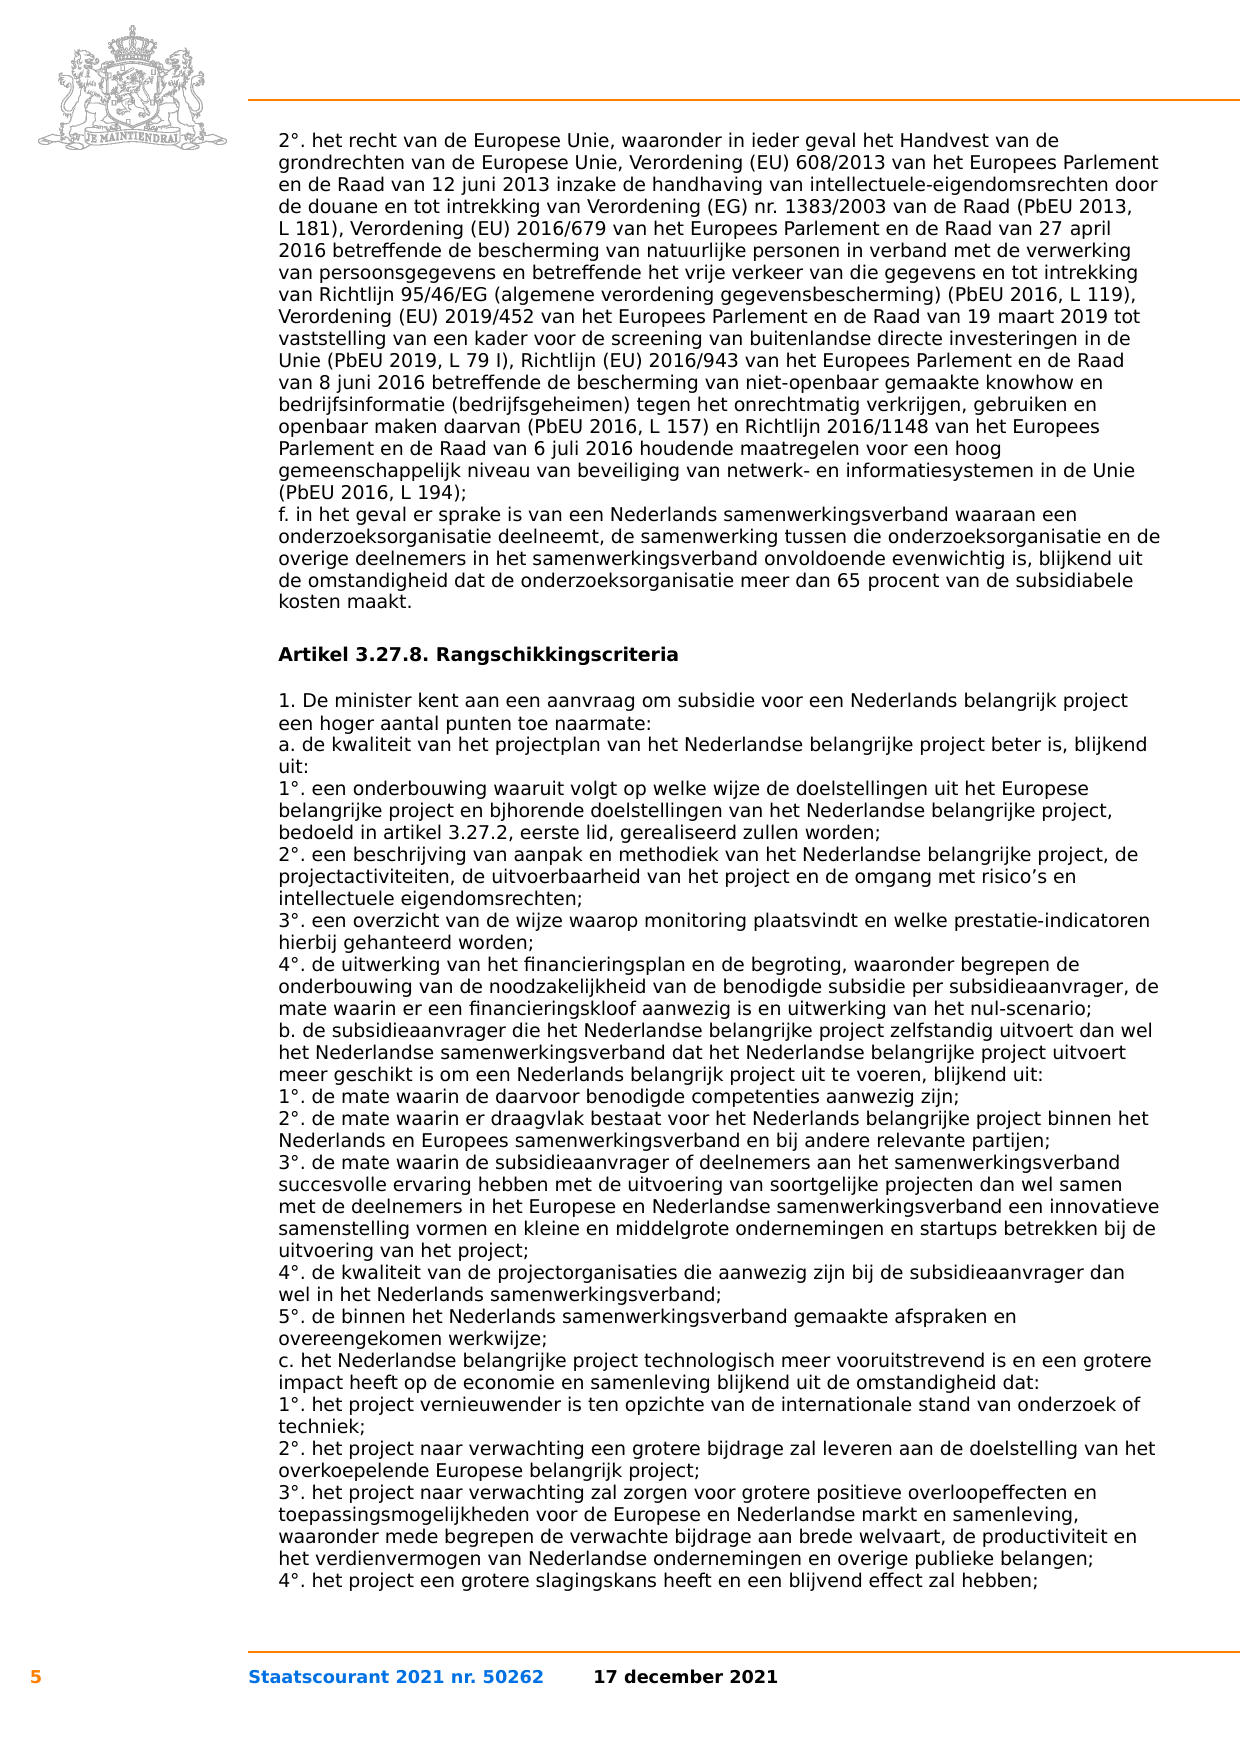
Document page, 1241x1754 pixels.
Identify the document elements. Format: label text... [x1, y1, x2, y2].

picture [38, 25, 227, 150]
text 1. De minister kent aan een aanvraag om subsidie voor een Nederlands belangrijk project een hoger aantal punten toe naarmate: [278, 690, 1163, 734]
text 5°. de binnen het Nederlands samenwerkingsverband gemaakte afspraken en overeengekomen werkwijze; [278, 1306, 1163, 1350]
text 2°. het project naar verwachting een grotere bijdrage zal leveren aan de doelstelling van het overkoepelende Europese belangrijk project; [278, 1438, 1163, 1482]
text 4°. de kwaliteit van de projectorganisaties die aanwezig zijn bij de subsidieaanvrager dan wel in het Nederlands samenwerkingsverband; [278, 1262, 1163, 1306]
text 3°. de mate waarin de subsidieaanvrager of deelnemers aan het samenwerkingsverband succesvolle ervaring hebben met de uitvoering van soortgelijke projecten dan wel samen met de deelnemers in het Europese en Nederlandse samenwerkingsverband een innovatieve samenstelling vormen en kleine en middelgrote ondernemingen en startups betrekken bij de uitvoering van het project; [278, 1152, 1163, 1262]
text 3°. het project naar verwachting zal zorgen voor grotere positieve overloopeffecten en toepassingsmogelijkheden voor de Europese en Nederlandse markt en samenleving, waaronder mede begrepen de verwachte bijdrage aan brede welvaart, de productiviteit en het verdienvermogen van Nederlandse ondernemingen en overige publieke belangen; [278, 1482, 1163, 1569]
text f. in het geval er sprake is van een Nederlands samenwerkingsverband waaraan een onderzoeksorganisatie deelneemt, de samenwerking tussen die onderzoeksorganisatie en de overige deelnemers in het samenwerkingsverband onvoldoende evenwichtig is, blijkend uit de omstandigheid dat de onderzoeksorganisatie meer dan 65 procent van de subsidiabele kosten maakt. [278, 503, 1163, 613]
text 3°. een overzicht van de wijze waarop monitoring plaatsvindt en welke prestatie-indicatoren hierbij gehanteerd worden; [278, 910, 1163, 954]
text 1°. de mate waarin de daarvoor benodigde competenties aanwezig zijn; [278, 1086, 1163, 1108]
text c. het Nederlandse belangrijke project technologisch meer vooruitstrevend is en een grotere impact heeft op de economie en samenleving blijkend uit de omstandigheid dat: [278, 1350, 1163, 1394]
text b. de subsidieaanvrager die het Nederlandse belangrijke project zelfstandig uitvoert dan wel het Nederlandse samenwerkingsverband dat het Nederlandse belangrijke project uitvoert meer geschikt is om een Nederlands belangrijk project uit te voeren, blijkend uit: [278, 1020, 1163, 1086]
text 1°. een onderbouwing waaruit volgt op welke wijze de doelstellingen uit het Europese belangrijke project en bjhorende doelstellingen van het Nederlandse belangrijke project, bedoeld in artikel 3.27.2, eerste lid, gerealiseerd zullen worden; [278, 778, 1163, 844]
text 1°. het project vernieuwender is ten opzichte van de internationale stand van onderzoek of techniek; [278, 1394, 1163, 1438]
text 2°. de mate waarin er draagvlak bestaat voor het Nederlands belangrijke project binnen het Nederlands en Europees samenwerkingsverband en bij andere relevante partijen; [278, 1108, 1163, 1152]
text a. de kwaliteit van het projectplan van het Nederlandse belangrijke project beter is, blijkend uit: [278, 734, 1163, 778]
text 2°. een beschrijving van aanpak en methodiek van het Nederlandse belangrijke project, de projectactiviteiten, de uitvoerbaarheid van het project en de omgang met risico’s en intellectuele eigendomsrechten; [278, 844, 1163, 910]
text 4°. het project een grotere slagingskans heeft en een blijvend effect zal hebben; [278, 1569, 1163, 1592]
text 4°. de uitwerking van het financieringsplan en de begroting, waaronder begrepen de onderbouwing van de noodzakelijkheid van de benodigde subsidie per subsidieaanvrager, de mate waarin er een financieringskloof aanwezig is en uitwerking van het nul-scenario; [278, 954, 1163, 1020]
text 2°. het recht van de Europese Unie, waaronder in ieder geval het Handvest van de grondrechten van de Europese Unie, Verordening (EU) 608/2013 van het Europees Parlement en de Raad van 12 juni 2013 inzake de handhaving van intellectuele-eigendomsrechten door de douane en tot intrekking van Verordening (EG) nr. 1383/2003 van de Raad (PbEU 2013, L 181), Verordening (EU) 2016/679 van het Europees Parlement en de Raad van 27 april 2016 betreffende de bescherming van natuurlijke personen in verband met de verwerking van persoonsgegevens en betreffende het vrije verkeer van die gegevens en tot intrekking van Richtlijn 95/46/EG (algemene verordening gegevensbescherming) (PbEU 2016, L 119), Verordening (EU) 2019/452 van het Europees Parlement en de Raad van 19 maart 2019 tot vaststelling van een kader voor de screening van buitenlandse directe investeringen in de Unie (PbEU 2019, L 79 I), Richtlijn (EU) 2016/943 van het Europees Parlement en de Raad van 8 juni 2016 betreffende de bescherming van niet-openbaar gemaakte knowhow en bedrijfsinformatie (bedrijfsgeheimen) tegen het onrechtmatig verkrijgen, gebruiken en openbaar maken daarvan (PbEU 2016, L 157) en Richtlijn 2016/1148 van het Europees Parlement en de Raad van 6 juli 2016 houdende maatregelen voor een hoog gemeenschappelijk niveau van beveiliging van netwerk- en informatiesystemen in de Unie (PbEU 2016, L 194); [278, 130, 1163, 503]
subtitle Artikel 3.27.8. Rangschikkingscriteria [278, 643, 1163, 665]
